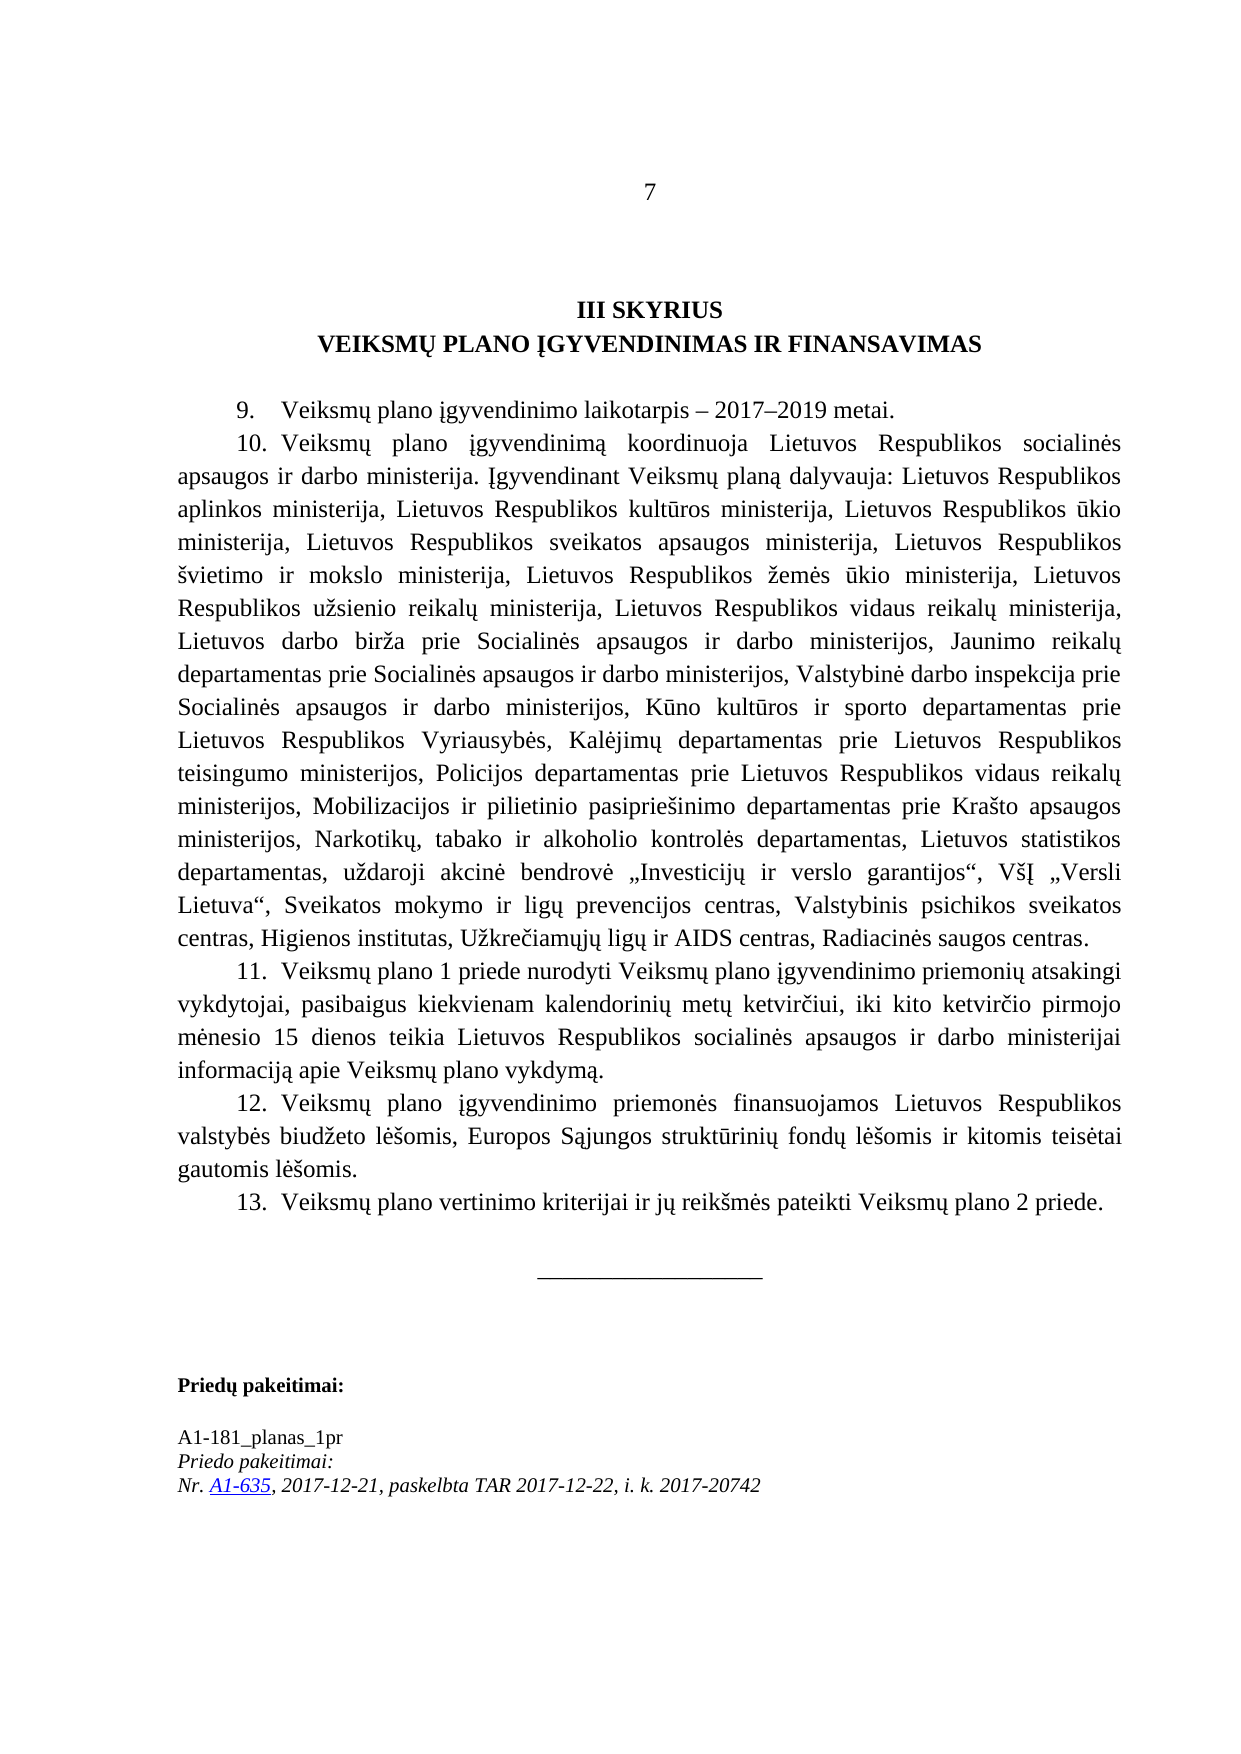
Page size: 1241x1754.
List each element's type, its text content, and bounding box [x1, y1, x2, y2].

text 12. Veiksmų plano įgyvendinimo priemonės finansuojamos Lietuvos Respublikos valstybės biudžeto lėšomis, Europos Sąjungos struktūrinių fondų lėšomis ir kitomis teisėtai gautomis lėšomis. [177, 1088, 1122, 1183]
text VEIKSMŲ PLANO ĮGYVENDINIMAS IR FINANSAVIMAS [177, 329, 1122, 357]
text 10. Veiksmų plano įgyvendinimą koordinuoja Lietuvos Respublikos socialinės apsaugos ir darbo ministerija. Įgyvendinant Veiksmų planą dalyvauja: Lietuvos Respublikos aplinkos ministerija, Lietuvos Respublikos kultūros ministerija, Lietuvos Respublikos ūkio ministerija, Lietuvos Respublikos sveikatos apsaugos ministerija, Lietuvos Respublikos švietimo ir mokslo ministerija, Lietuvos Respublikos žemės ūkio ministerija, Lietuvos Respublikos užsienio reikalų ministerija, Lietuvos Respublikos vidaus reikalų ministerija, Lietuvos darbo birža prie Socialinės apsaugos ir darbo ministerijos, Jaunimo reikalų departamentas prie Socialinės apsaugos ir darbo ministerijos, Valstybinė darbo inspekcija prie Socialinės apsaugos ir darbo ministerijos, Kūno kultūros ir sporto departamentas prie Lietuvos Respublikos Vyriausybės, Kalėjimų departamentas prie Lietuvos Respublikos teisingumo ministerijos, Policijos departamentas prie Lietuvos Respublikos vidaus reikalų ministerijos, Mobilizacijos ir pilietinio pasipriešinimo departamentas prie Krašto apsaugos ministerijos, Narkotikų, tabako ir alkoholio kontrolės departamentas, Lietuvos statistikos departamentas, uždaroji akcinė bendrovė „Investicijų ir verslo garantijos“, VšĮ „Versli Lietuva“, Sveikatos mokymo ir ligų prevencijos centras, Valstybinis psichikos sveikatos centras, Higienos institutas, Užkrečiamųjų ligų ir AIDS centras, Radiacinės saugos centras. [177, 428, 1122, 952]
text Priedo pakeitimai: [177, 1449, 1122, 1473]
text III SKYRIUS [177, 296, 1122, 324]
text Priedų pakeitimai: [177, 1372, 1122, 1397]
text 11. Veiksmų plano 1 priede nurodyti Veiksmų plano įgyvendinimo priemonių atsakingi vykdytojai, pasibaigus kiekvienam kalendorinių metų ketvirčiui, iki kito ketvirčio pirmojo mėnesio 15 dienos teikia Lietuvos Respublikos socialinės apsaugos ir darbo ministerijai informaciją apie Veiksmų plano vykdymą. [177, 956, 1122, 1084]
text 9. Veiksmų plano įgyvendinimo laikotarpis – 2017–2019 metai. [177, 395, 1122, 423]
text Nr. A1-635, 2017-12-21, paskelbta TAR 2017-12-22, i. k. 2017-20742 [177, 1473, 1122, 1497]
text 13. Veiksmų plano vertinimo kriterijai ir jų reikšmės pateikti Veiksmų plano 2 priede. [177, 1187, 1122, 1216]
text __________________ [177, 1253, 1122, 1282]
text A1-181_planas_1pr [177, 1425, 1122, 1449]
